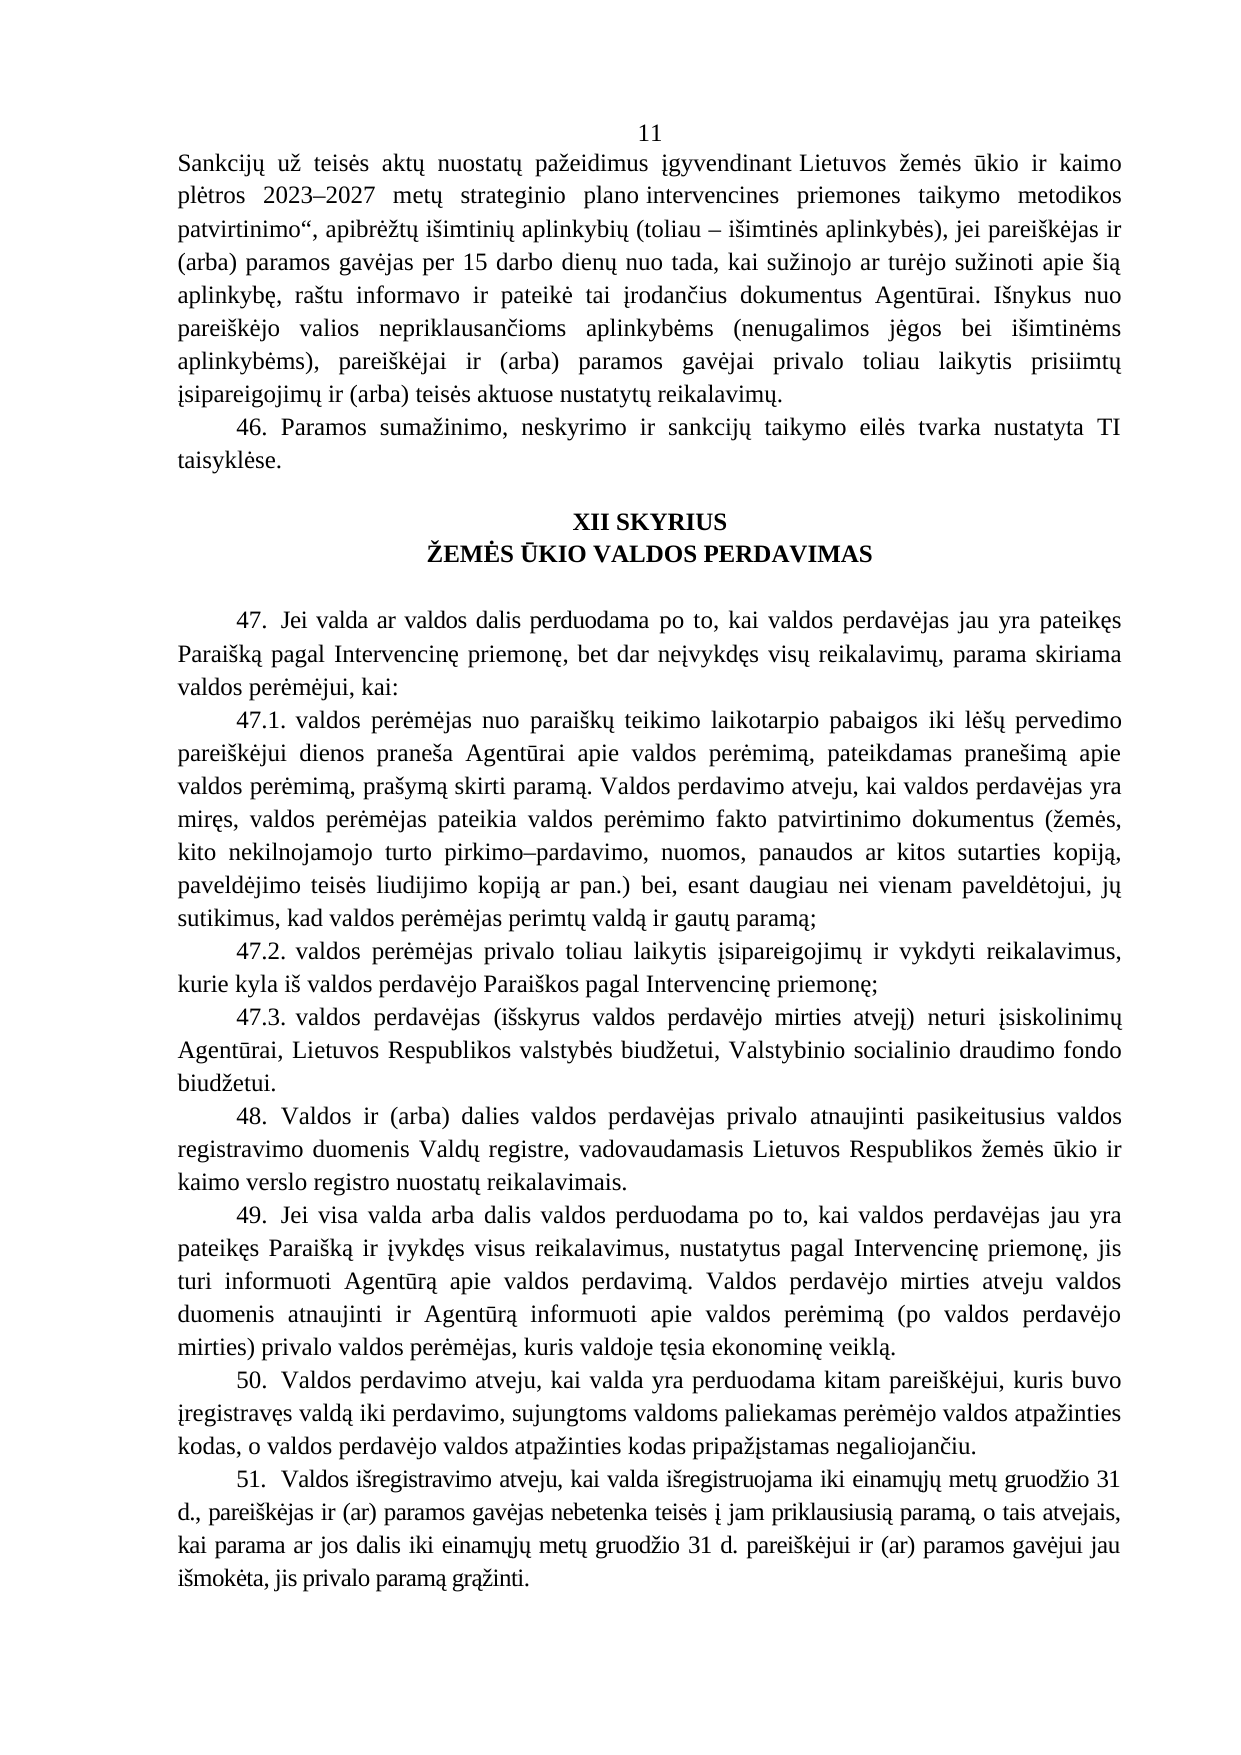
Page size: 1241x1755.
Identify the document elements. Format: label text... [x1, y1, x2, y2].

text 51. Valdos išregistravimo atveju, kai valda išregistruojama iki einamųjų metų gruodžio 31 d., pareiškėjas ir (ar) paramos gavėjas nebetenka teisės į jam priklausiusią paramą, o tais atvejais, kai parama ar jos dalis iki einamųjų metų gruodžio 31 d. pareiškėjui ir (ar) paramos gavėjui jau išmokėta, jis privalo paramą grąžinti. [177, 1464, 1122, 1592]
text 47. Jei valda ar valdos dalis perduodama po to, kai valdos perdavėjas jau yra pateikęs Paraišką pagal Intervencinę priemonę, bet dar neįvykdęs visų reikalavimų, parama skiriama valdos perėmėjui, kai: [177, 606, 1122, 700]
text 47.3. valdos perdavėjas (išskyrus valdos perdavėjo mirties atvejį) neturi įsiskolinimų Agentūrai, Lietuvos Respublikos valstybės biudžetui, Valstybinio socialinio draudimo fondo biudžetui. [177, 1002, 1122, 1097]
text 47.1. valdos perėmėjas nuo paraiškų teikimo laikotarpio pabaigos iki lėšų pervedimo pareiškėjui dienos praneša Agentūrai apie valdos perėmimą, pateikdamas pranešimą apie valdos perėmimą, prašymą skirti paramą. Valdos perdavimo atveju, kai valdos perdavėjas yra miręs, valdos perėmėjas pateikia valdos perėmimo fakto patvirtinimo dokumentus (žemės, kito nekilnojamojo turto pirkimo–pardavimo, nuomos, panaudos ar kitos sutarties kopiją, paveldėjimo teisės liudijimo kopiją ar pan.) bei, esant daugiau nei vienam paveldėtojui, jų sutikimus, kad valdos perėmėjas perimtų valdą ir gautų paramą; [177, 705, 1122, 932]
text 50. Valdos perdavimo atveju, kai valda yra perduodama kitam pareiškėjui, kuris buvo įregistravęs valdą iki perdavimo, sujungtoms valdoms paliekamas perėmėjo valdos atpažinties kodas, o valdos perdavėjo valdos atpažinties kodas pripažįstamas negaliojančiu. [177, 1365, 1122, 1460]
text 46. Paramos sumažinimo, neskyrimo ir sankcijų taikymo eilės tvarka nustatyta TI taisyklėse. [177, 412, 1122, 473]
text 47.2. valdos perėmėjas privalo toliau laikytis įsipareigojimų ir vykdyti reikalavimus, kurie kyla iš valdos perdavėjo Paraiškos pagal Intervencinę priemonę; [177, 936, 1122, 998]
text XII SKYRIUS [177, 507, 1122, 535]
text Sankcijų už teisės aktų nuostatų pažeidimus įgyvendinant Lietuvos žemės ūkio ir kaimo plėtros 2023–2027 metų strateginio plano intervencines priemones taikymo metodikos patvirtinimo“, apibrėžtų išimtinių aplinkybių (toliau – išimtinės aplinkybės), jei pareiškėjas ir (arba) paramos gavėjas per 15 darbo dienų nuo tada, kai sužinojo ar turėjo sužinoti apie šią aplinkybę, raštu informavo ir pateikė tai įrodančius dokumentus Agentūrai. Išnykus nuo pareiškėjo valios nepriklausančioms aplinkybėms (nenugalimos jėgos bei išimtinėms aplinkybėms), pareiškėjai ir (arba) paramos gavėjai privalo toliau laikytis prisiimtų įsipareigojimų ir (arba) teisės aktuose nustatytų reikalavimų. [177, 148, 1122, 407]
text ŽEMĖS ŪKIO VALDOS PERDAVIMAS [177, 539, 1122, 568]
text 49. Jei visa valda arba dalis valdos perduodama po to, kai valdos perdavėjas jau yra pateikęs Paraišką ir įvykdęs visus reikalavimus, nustatytus pagal Intervencinę priemonę, jis turi informuoti Agentūrą apie valdos perdavimą. Valdos perdavėjo mirties atveju valdos duomenis atnaujinti ir Agentūrą informuoti apie valdos perėmimą (po valdos perdavėjo mirties) privalo valdos perėmėjas, kuris valdoje tęsia ekonominę veiklą. [177, 1200, 1122, 1361]
text 48. Valdos ir (arba) dalies valdos perdavėjas privalo atnaujinti pasikeitusius valdos registravimo duomenis Valdų registre, vadovaudamasis Lietuvos Respublikos žemės ūkio ir kaimo verslo registro nuostatų reikalavimais. [177, 1101, 1122, 1196]
